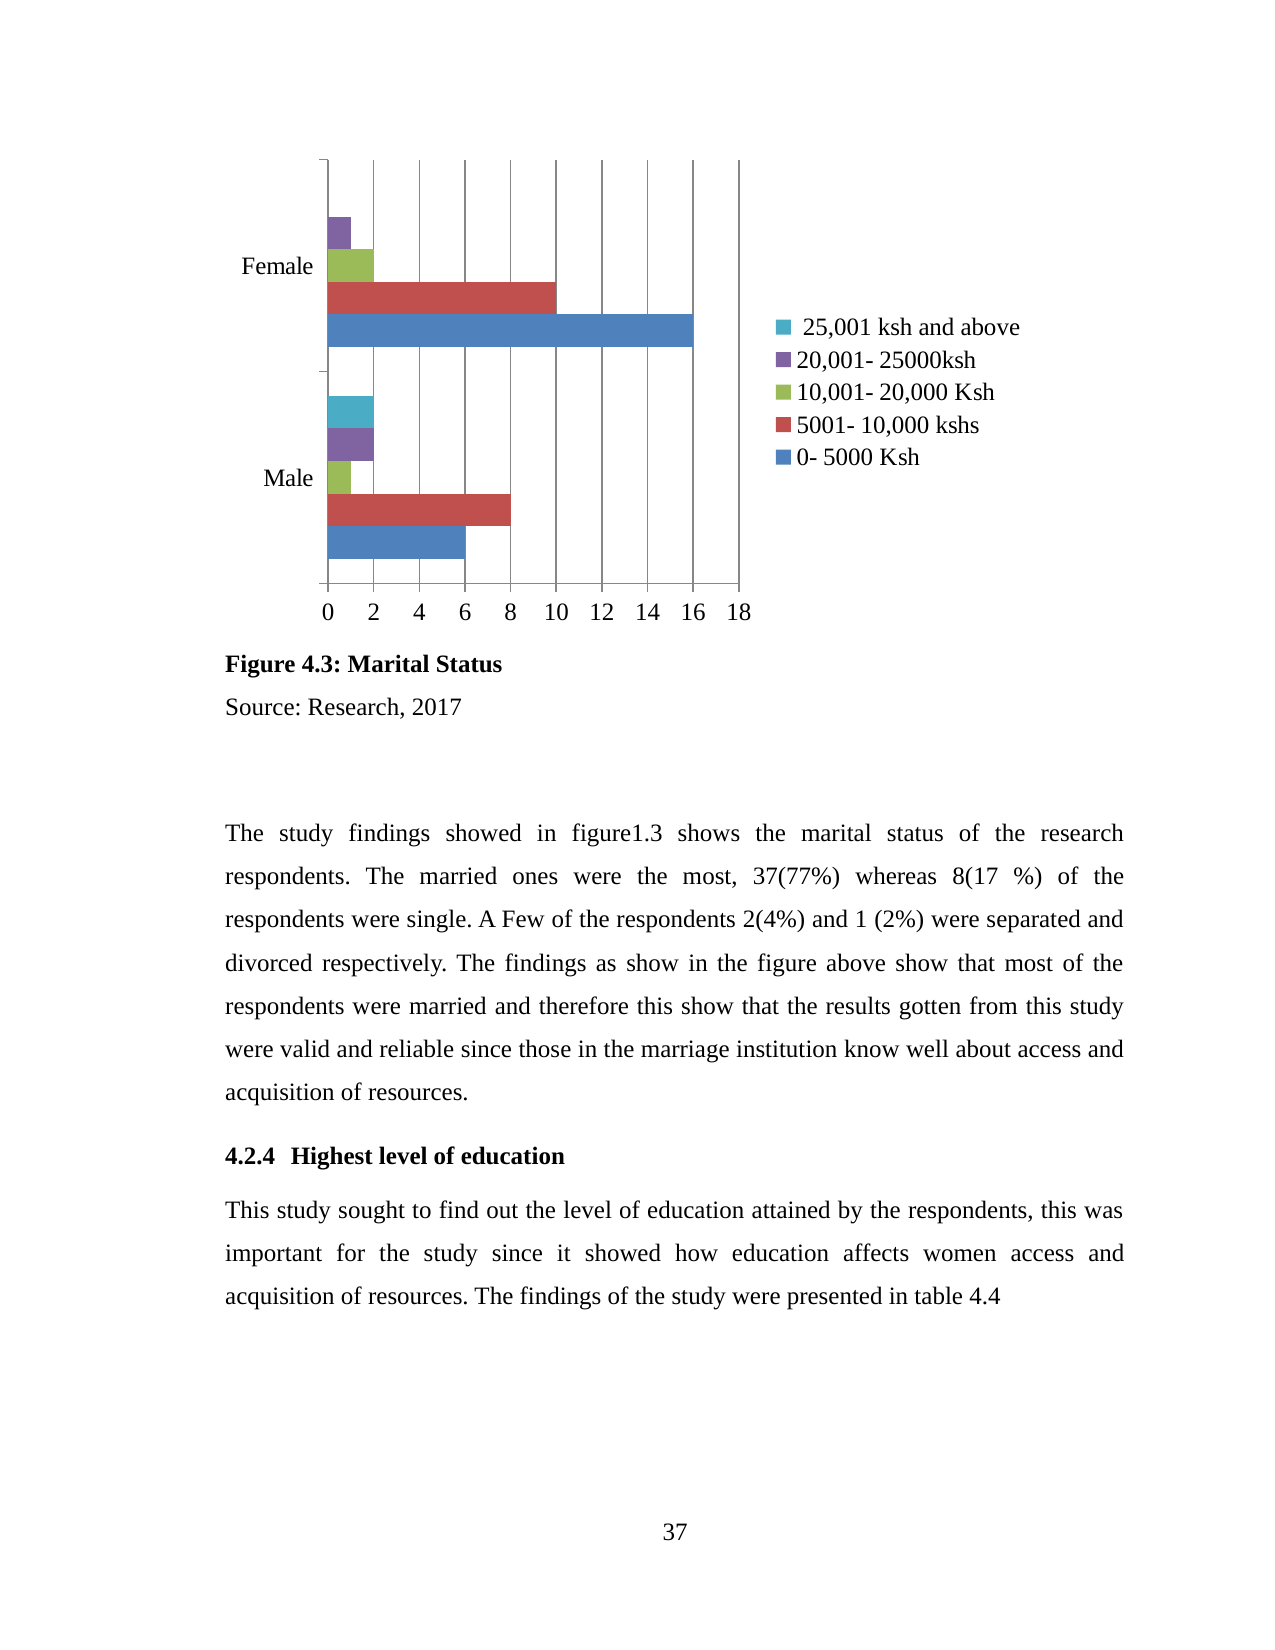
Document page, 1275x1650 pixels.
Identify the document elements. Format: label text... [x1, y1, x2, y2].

subtitle Figure 4.3: Marital Status [225, 649, 1125, 678]
text This study sought to find out the level of education attained by the respondents, this was important for the study since it showed how education affects women access and acquisition of resources. The findings of the study were presented in table 4.4 [225, 1195, 1125, 1310]
text The study findings showed in figure1.3 shows the marital status of the research respondents. The married ones were the most, 37(77%) whereas 8(17 %) of the respondents were single. A Few of the respondents 2(4%) and 1 (2%) were separated and divorced respectively. The findings as show in the figure above show that most of the respondents were married and therefore this show that the results gotten from this study were valid and reliable since those in the marriage institution know well about access and acquisition of resources. [225, 818, 1125, 1106]
list Highest level of education [225, 1141, 1125, 1170]
text Source: Research, 2017 [225, 692, 1125, 721]
